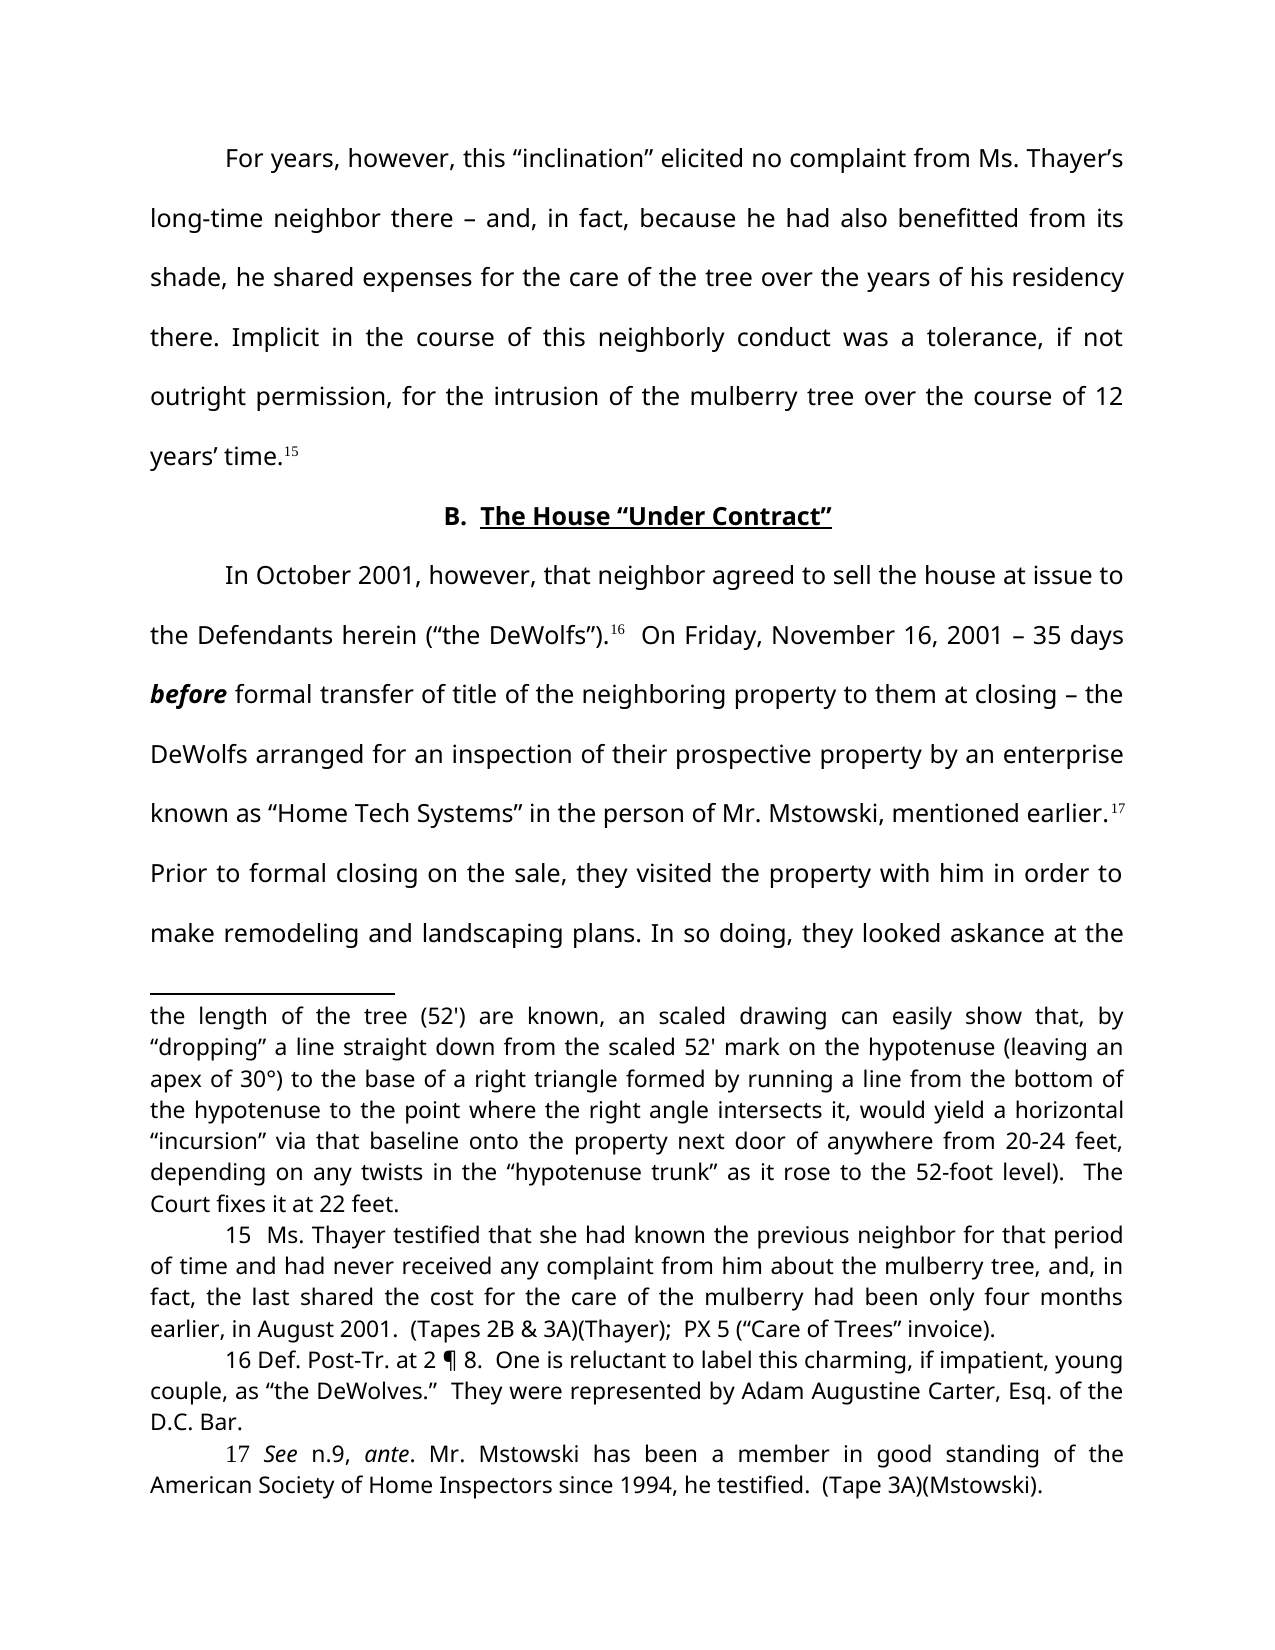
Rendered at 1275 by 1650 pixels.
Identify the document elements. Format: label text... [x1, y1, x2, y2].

text B. The House “Under Contract” [150, 498, 1125, 532]
text For years, however, this “inclination” elicited no complaint from Ms. Thayer’s long-time neighbor there – and, in fact, because he had also benefitted from its shade, he shared expenses for the care of the tree over the years of his residency there. Implicit in the course of this neighborly conduct was a tolerance, if not outright permission, for the intrusion of the mulberry tree over the course of 12 years’ time. [150, 141, 1125, 473]
text Ms. Thayer testified that she had known the previous neighbor for that period of time and had never received any complaint from him about the mulberry tree, and, in fact, the last shared the cost for the care of the mulberry had been only four months earlier, in August 2001. (Tapes 2B & 3A)(Thayer); PX 5 (“Care of Trees” invoice). [150, 1219, 1125, 1344]
text the length of the tree (52') are known, an scaled drawing can easily show that, by “dropping” a line straight down from the scaled 52' mark on the hypotenuse (leaving an apex of 30°) to the base of a right triangle formed by running a line from the bottom of the hypotenuse to the point where the right angle intersects it, would yield a horizontal “incursion” via that baseline onto the property next door of anywhere from 20-24 feet, depending on any twists in the “hypotenuse trunk” as it rose to the 52-foot level). The Court fixes it at 22 feet. [150, 1000, 1125, 1219]
text See n.9, ante. Mr. Mstowski has been a member in good standing of the American Society of Home Inspectors since 1994, he testified. (Tape 3A)(Mstowski). [150, 1437, 1125, 1500]
text In October 2001, however, that neighbor agreed to sell the house at issue to the Defendants herein (“the DeWolfs”). On Friday, November 16, 2001 – 35 days before formal transfer of title of the neighboring property to them at closing – the DeWolfs arranged for an inspection of their prospective property by an enterprise known as “Home Tech Systems” in the person of Mr. Mstowski, mentioned earlier. Prior to formal closing on the sale, they visited the property with him in order to make remodeling and landscaping plans. In so doing, they looked askance at the [150, 558, 1125, 949]
text Def. Post-Tr. at 2 ¶ 8. One is reluctant to label this charming, if impatient, young couple, as “the DeWolves.” They were represented by Adam Augustine Carter, Esq. of the D.C. Bar. [150, 1344, 1125, 1437]
